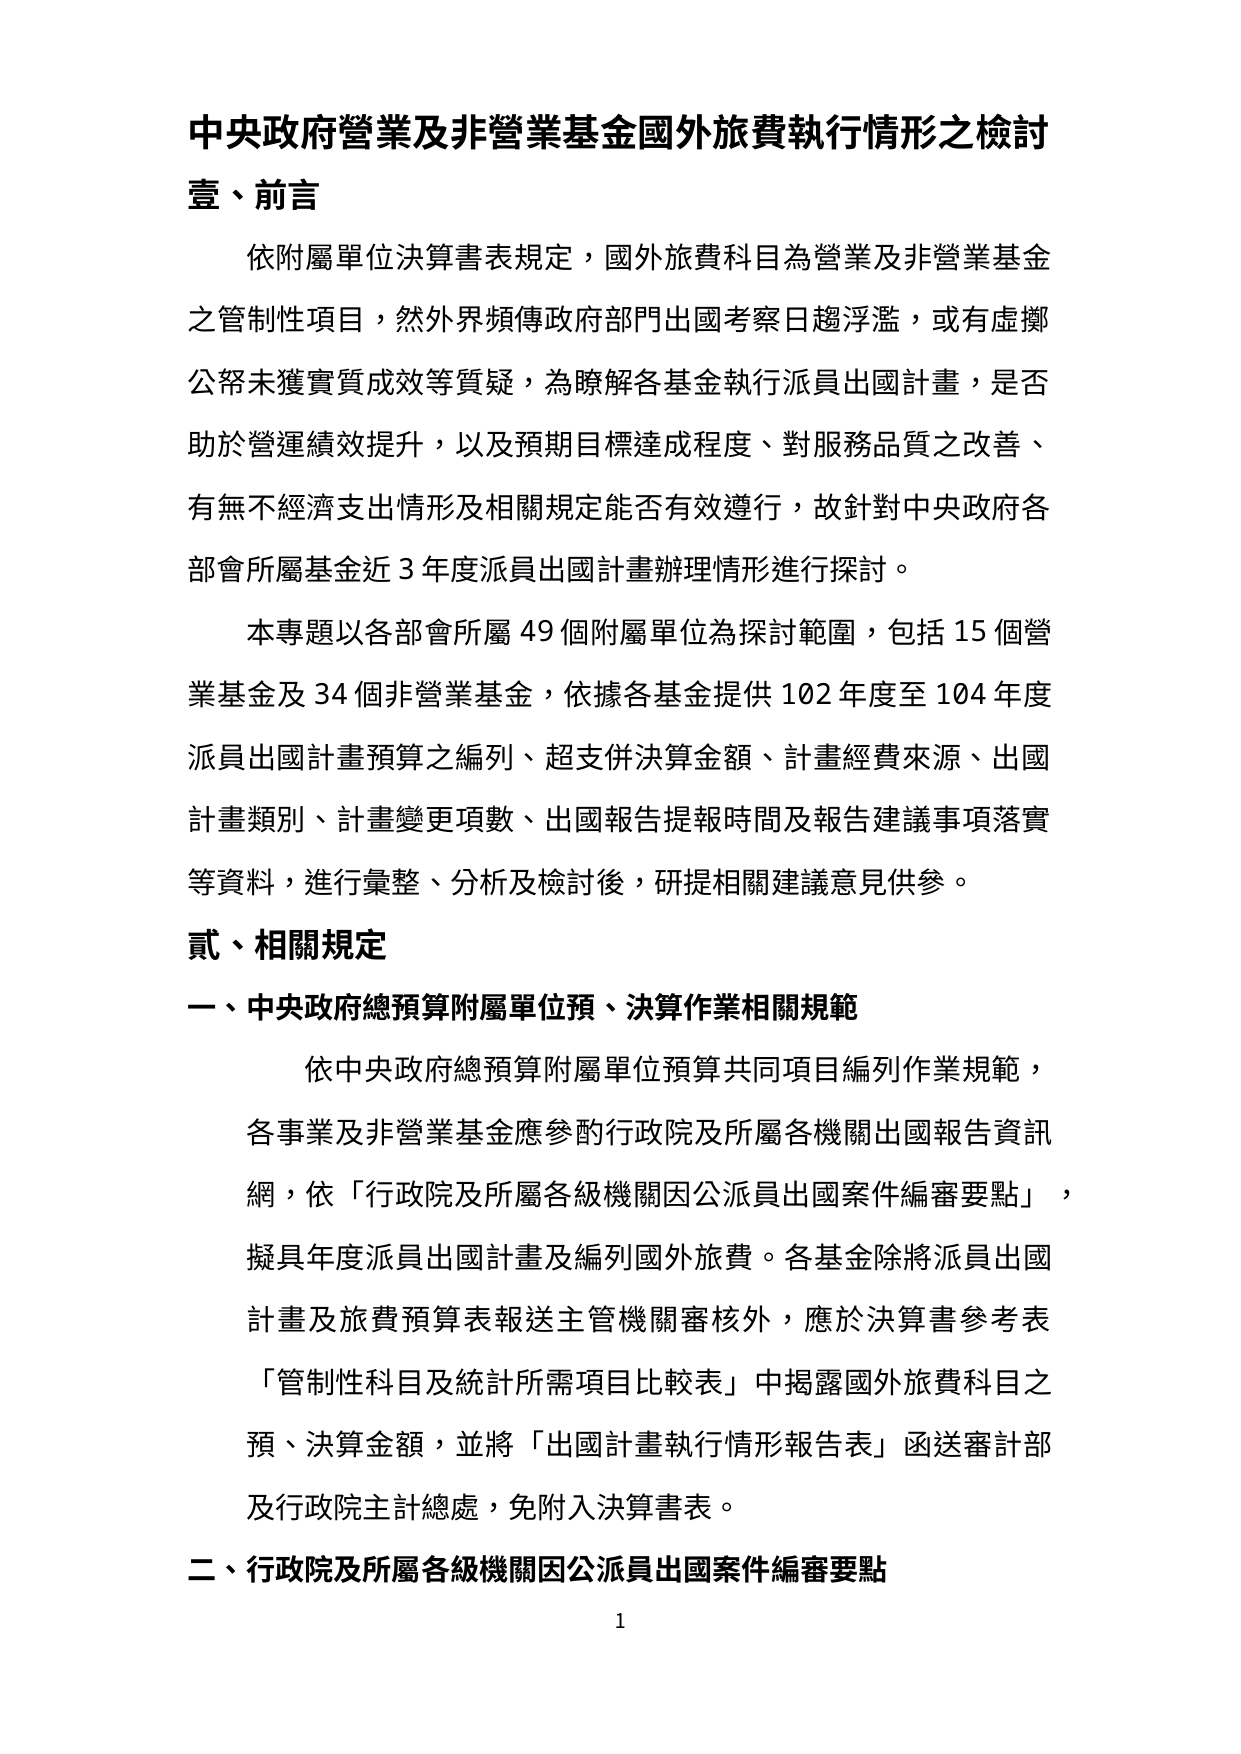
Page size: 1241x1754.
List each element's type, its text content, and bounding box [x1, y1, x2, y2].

text 壹、前言 [187, 151, 1053, 214]
text 本專題以各部會所屬49個附屬單位為探討範圍，包括15個營業基金及34個非營業基金，依據各基金提供102年度至104年度派員出國計畫預算之編列、超支併決算金額、計畫經費來源、出國計畫類別、計畫變更項數、出國報告提報時間及報告建議事項落實等資料，進行彙整、分析及檢討後，研提相關建議意見供參。 [187, 589, 1053, 901]
text 貳、相關規定 [187, 901, 1053, 964]
text 二、行政院及所屬各級機關因公派員出國案件編審要點 [187, 1526, 1053, 1589]
text 依中央政府總預算附屬單位預算共同項目編列作業規範，各事業及非營業基金應參酌行政院及所屬各機關出國報告資訊網，依「行政院及所屬各級機關因公派員出國案件編審要點」，擬具年度派員出國計畫及編列國外旅費。各基金除將派員出國計畫及旅費預算表報送主管機關審核外，應於決算書參考表「管制性科目及統計所需項目比較表」中揭露國外旅費科目之預、決算金額，並將「出國計畫執行情形報告表」函送審計部及行政院主計總處，免附入決算書表。 [246, 1026, 1053, 1526]
text 依附屬單位決算書表規定，國外旅費科目為營業及非營業基金之管制性項目，然外界頻傳政府部門出國考察日趨浮濫，或有虛擲公帑未獲實質成效等質疑，為瞭解各基金執行派員出國計畫，是否助於營運績效提升，以及預期目標達成程度、對服務品質之改善、有無不經濟支出情形及相關規定能否有效遵行，故針對中央政府各部會所屬基金近3年度派員出國計畫辦理情形進行探討。 [187, 214, 1053, 589]
text 中央政府營業及非營業基金國外旅費執行情形之檢討 [187, 89, 1053, 151]
text 一、中央政府總預算附屬單位預、決算作業相關規範 [187, 964, 1053, 1026]
